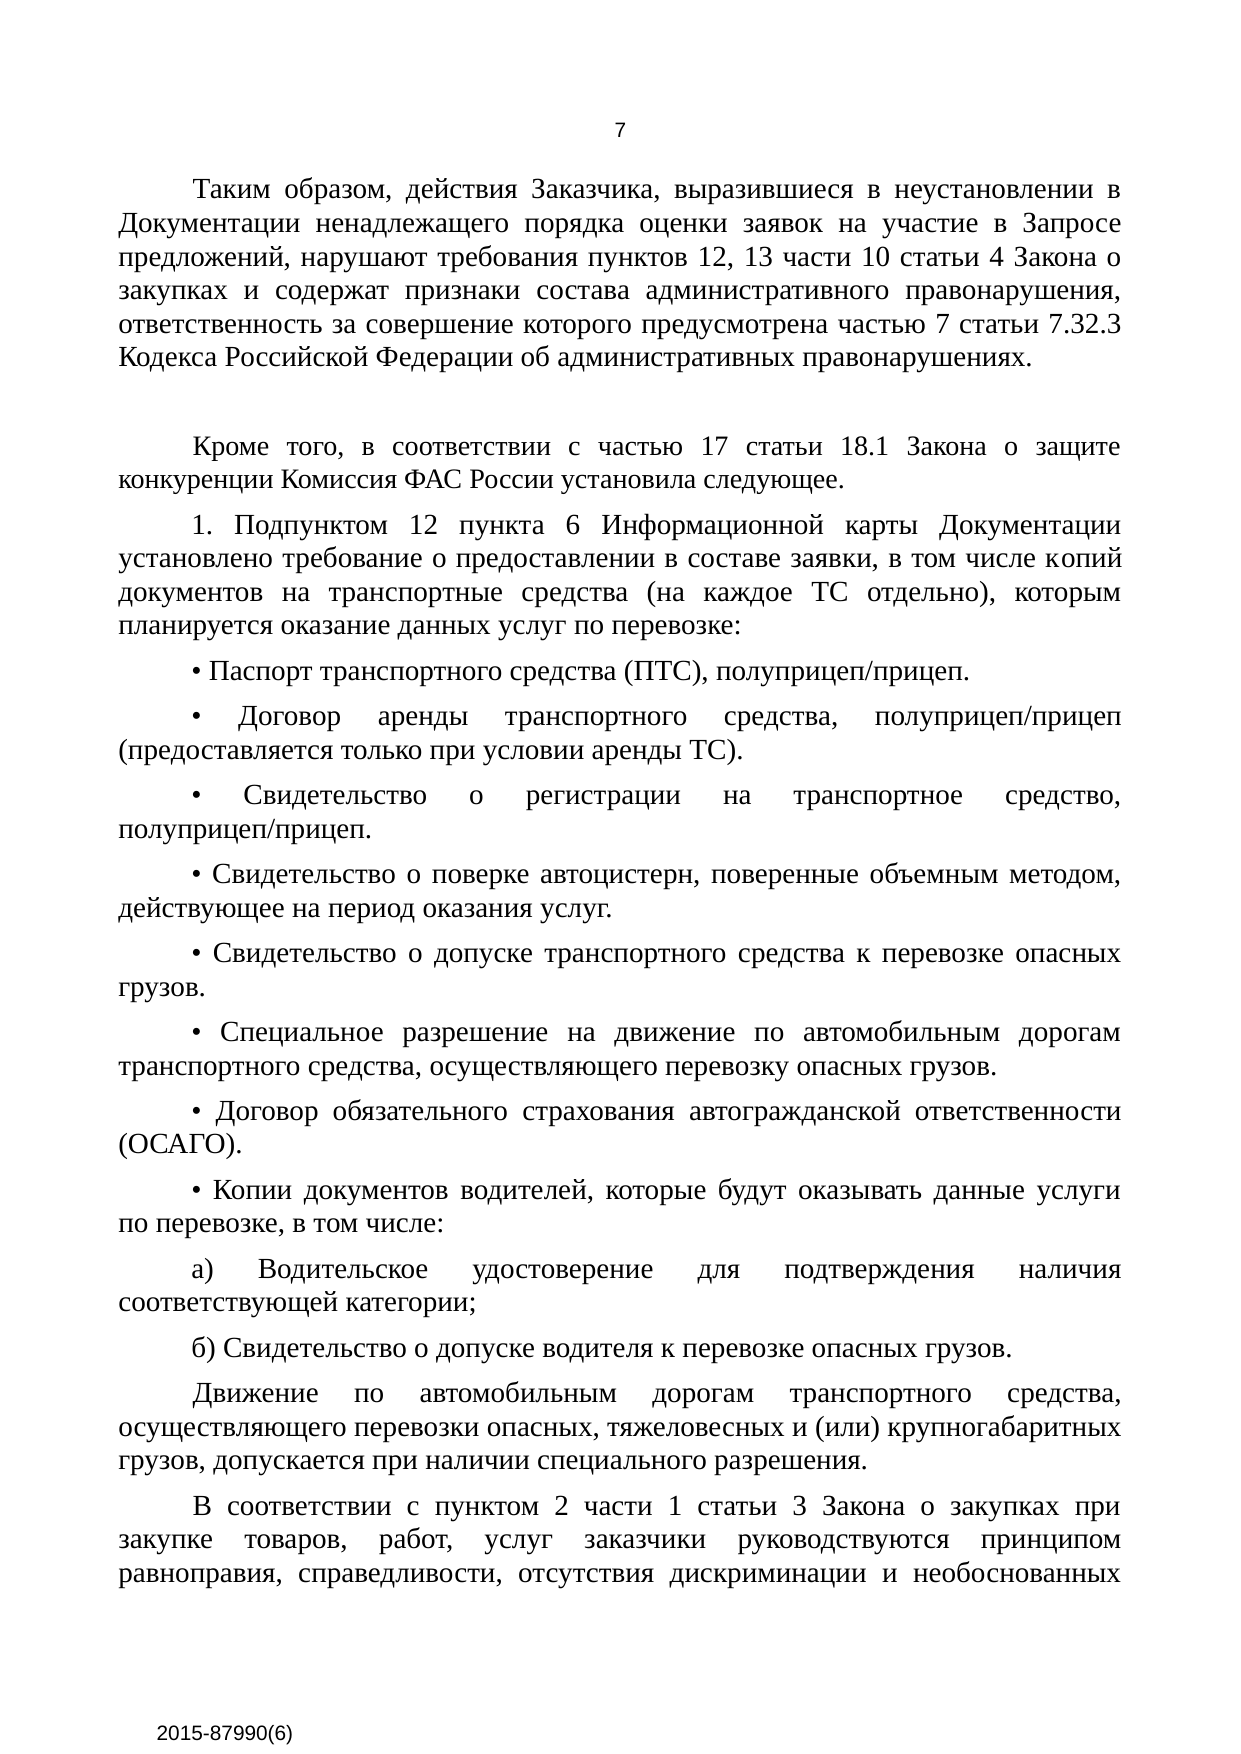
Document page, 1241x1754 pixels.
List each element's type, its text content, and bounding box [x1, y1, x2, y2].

text • Специальное разрешение на движение по автомобильным дорогам транспортного средства, осуществляющего перевозку опасных грузов. [118, 1014, 1122, 1081]
text б) Свидетельство о допуске водителя к перевозке опасных грузов. [118, 1330, 1122, 1363]
text а) Водительское удостоверение для подтверждения наличия соответствующей категории; [118, 1251, 1122, 1318]
text Кроме того, в соответствии с частью 17 статьи 18.1 Закона о защите конкуренции Комиссия ФАС России установила следующее. [118, 429, 1122, 495]
text • Свидетельство о поверке автоцистерн, поверенные объемным методом, действующее на период оказания услуг. [118, 856, 1122, 923]
text • Договор аренды транспортного средства, полуприцеп/прицеп (предоставляется только при условии аренды ТС). [118, 698, 1122, 765]
text • Свидетельство о допуске транспортного средства к перевозке опасных грузов. [118, 935, 1122, 1002]
text В соответствии с пунктом 2 части 1 статьи 3 Закона о закупках при закупке товаров, работ, услуг заказчики руководствуются принципом равноправия, справедливости, отсутствия дискриминации и необоснованных [118, 1488, 1122, 1588]
text • Паспорт транспортного средства (ПТС), полуприцеп/прицеп. [118, 653, 1122, 686]
text • Свидетельство о регистрации на транспортное средство, полуприцеп/прицеп. [118, 777, 1122, 844]
text Таким образом, действия Заказчика, выразившиеся в неустановлении в Документации ненадлежащего порядка оценки заявок на участие в Запросе предложений, нарушают требования пунктов 12, 13 части 10 статьи 4 Закона о закупках и содержат признаки состава административного правонарушения, ответственность за совершение которого предусмотрена частью 7 статьи 7.32.3 Кодекса Российской Федерации об административных правонарушениях. [118, 172, 1122, 373]
text 1. Подпунктом 12 пункта 6 Информационной карты Документации установлено требование о предоставлении в составе заявки, в том числе копий документов на транспортные средства (на каждое ТС отдельно), которым планируется оказание данных услуг по перевозке: [118, 507, 1122, 641]
text • Договор обязательного страхования автогражданской ответственности (ОСАГО). [118, 1093, 1122, 1160]
text • Копии документов водителей, которые будут оказывать данные услуги по перевозке, в том числе: [118, 1172, 1122, 1239]
text Движение по автомобильным дорогам транспортного средства, осуществляющего перевозки опасных, тяжеловесных и (или) крупногабаритных грузов, допускается при наличии специального разрешения. [118, 1375, 1122, 1476]
